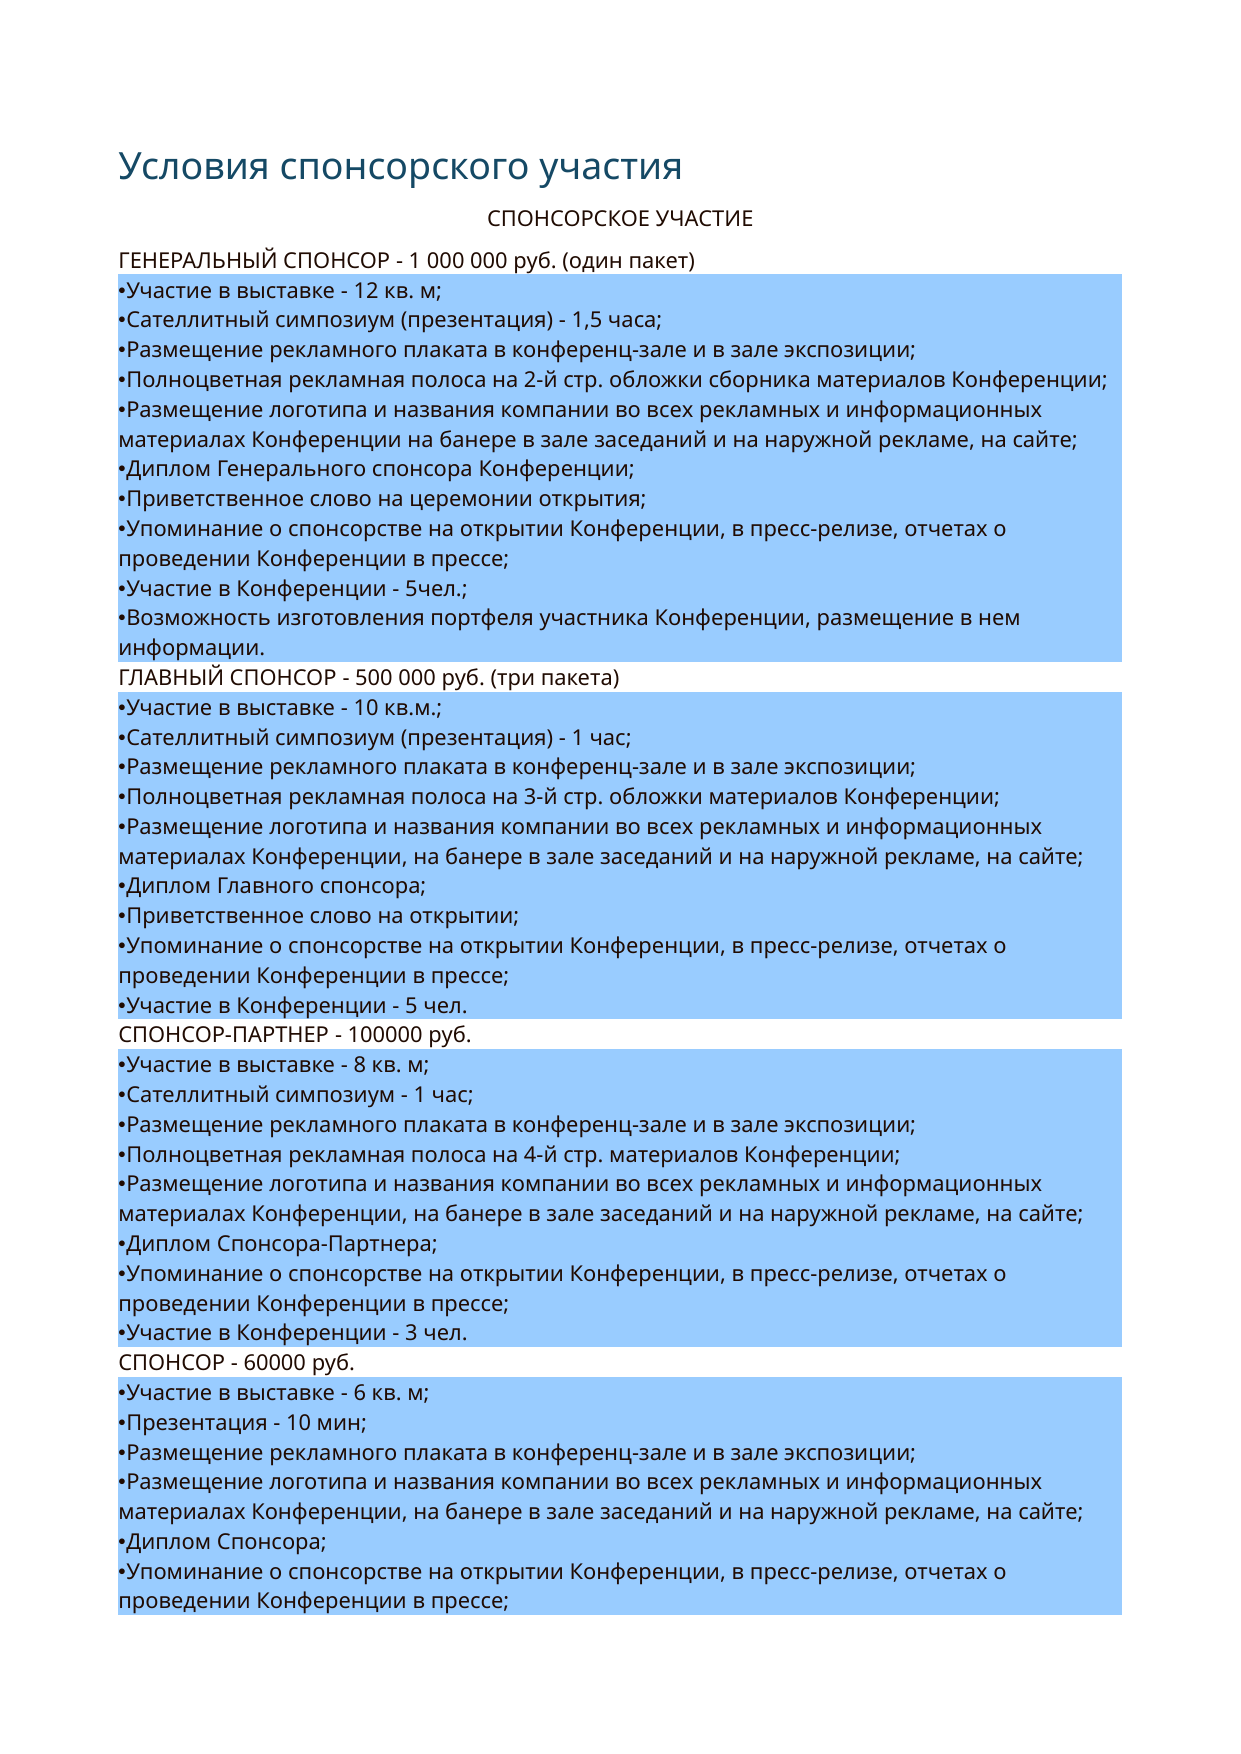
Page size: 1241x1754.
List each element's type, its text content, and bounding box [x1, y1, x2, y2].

list Участие в выставке - 8 кв. м; [118, 1049, 1122, 1079]
list Презентация - 10 мин; [118, 1407, 1122, 1436]
text СПОНСОР - 60000 руб. [118, 1347, 1122, 1377]
list Упоминание о спонсорстве на открытии Конференции, в пресс-релизе, отчетах о проведении Конференции в прессе; [118, 930, 1122, 989]
list Размещение рекламного плаката в конференц-зале и в зале экспозиции; [118, 334, 1122, 364]
subtitle Условия спонсорского участия [118, 139, 1122, 190]
list Диплом Спонсора-Партнера; [118, 1228, 1122, 1258]
list Полноцветная рекламная полоса на 3-й стр. обложки материалов Конференции; [118, 781, 1122, 811]
list Сателлитный симпозиум (презентация) - 1,5 часа; [118, 304, 1122, 334]
list Участие в Конференции - 5 чел. [118, 989, 1122, 1019]
list Участие в выставке - 6 кв. м; [118, 1377, 1122, 1407]
list Участие в выставке - 10 кв.м.; [118, 692, 1122, 721]
list Упоминание о спонсорстве на открытии Конференции, в пресс-релизе, отчетах о проведении Конференции в прессе; [118, 1556, 1122, 1615]
list Размещение рекламного плаката в конференц-зале и в зале экспозиции; [118, 1109, 1122, 1138]
list Размещение рекламного плаката в конференц-зале и в зале экспозиции; [118, 751, 1122, 781]
list Возможность изготовления портфеля участника Конференции, размещение в нем информации. [118, 602, 1122, 662]
list Размещение логотипа и названия компании во всех рекламных и информационных материалах Конференции, на банере в зале заседаний и на наружной рекламе, на сайте; [118, 1466, 1122, 1526]
list Приветственное слово на церемонии открытия; [118, 483, 1122, 513]
list Полноцветная рекламная полоса на 2-й стр. обложки сборника материалов Конференции; [118, 364, 1122, 394]
text ГЕНЕРАЛЬНЫЙ СПОНСОР - 1 000 000 руб. (один пакет) [118, 245, 1122, 274]
list Приветственное слово на открытии; [118, 900, 1122, 930]
text ГЛАВНЫЙ СПОНСОР - 500 000 руб. (три пакета) [118, 662, 1122, 692]
list Размещение логотипа и названия компании во всех рекламных и информационных материалах Конференции на банере в зале заседаний и на наружной рекламе, на сайте; [118, 394, 1122, 453]
list Участие в Конференции - 3 чел. [118, 1317, 1122, 1347]
list Размещение логотипа и названия компании во всех рекламных и информационных материалах Конференции, на банере в зале заседаний и на наружной рекламе, на сайте; [118, 811, 1122, 870]
list Упоминание о спонсорстве на открытии Конференции, в пресс-релизе, отчетах о проведении Конференции в прессе; [118, 1258, 1122, 1317]
list Сателлитный симпозиум (презентация) - 1 час; [118, 721, 1122, 751]
list Диплом Спонсора; [118, 1526, 1122, 1556]
list Полноцветная рекламная полоса на 4-й стр. материалов Конференции; [118, 1138, 1122, 1168]
list Диплом Генерального спонсора Конференции; [118, 453, 1122, 483]
list Участие в выставке - 12 кв. м; [118, 274, 1122, 304]
text СПОНСОРСКОЕ УЧАСТИЕ [118, 202, 1122, 232]
list Сателлитный симпозиум - 1 час; [118, 1079, 1122, 1109]
list Размещение рекламного плаката в конференц-зале и в зале экспозиции; [118, 1436, 1122, 1466]
list Размещение логотипа и названия компании во всех рекламных и информационных материалах Конференции, на банере в зале заседаний и на наружной рекламе, на сайте; [118, 1168, 1122, 1228]
list Участие в Конференции - 5чел.; [118, 572, 1122, 602]
list Упоминание о спонсорстве на открытии Конференции, в пресс-релизе, отчетах о проведении Конференции в прессе; [118, 513, 1122, 572]
text СПОНСОР-ПАРТНЕР - 100000 руб. [118, 1019, 1122, 1049]
list Диплом Главного спонсора; [118, 870, 1122, 900]
